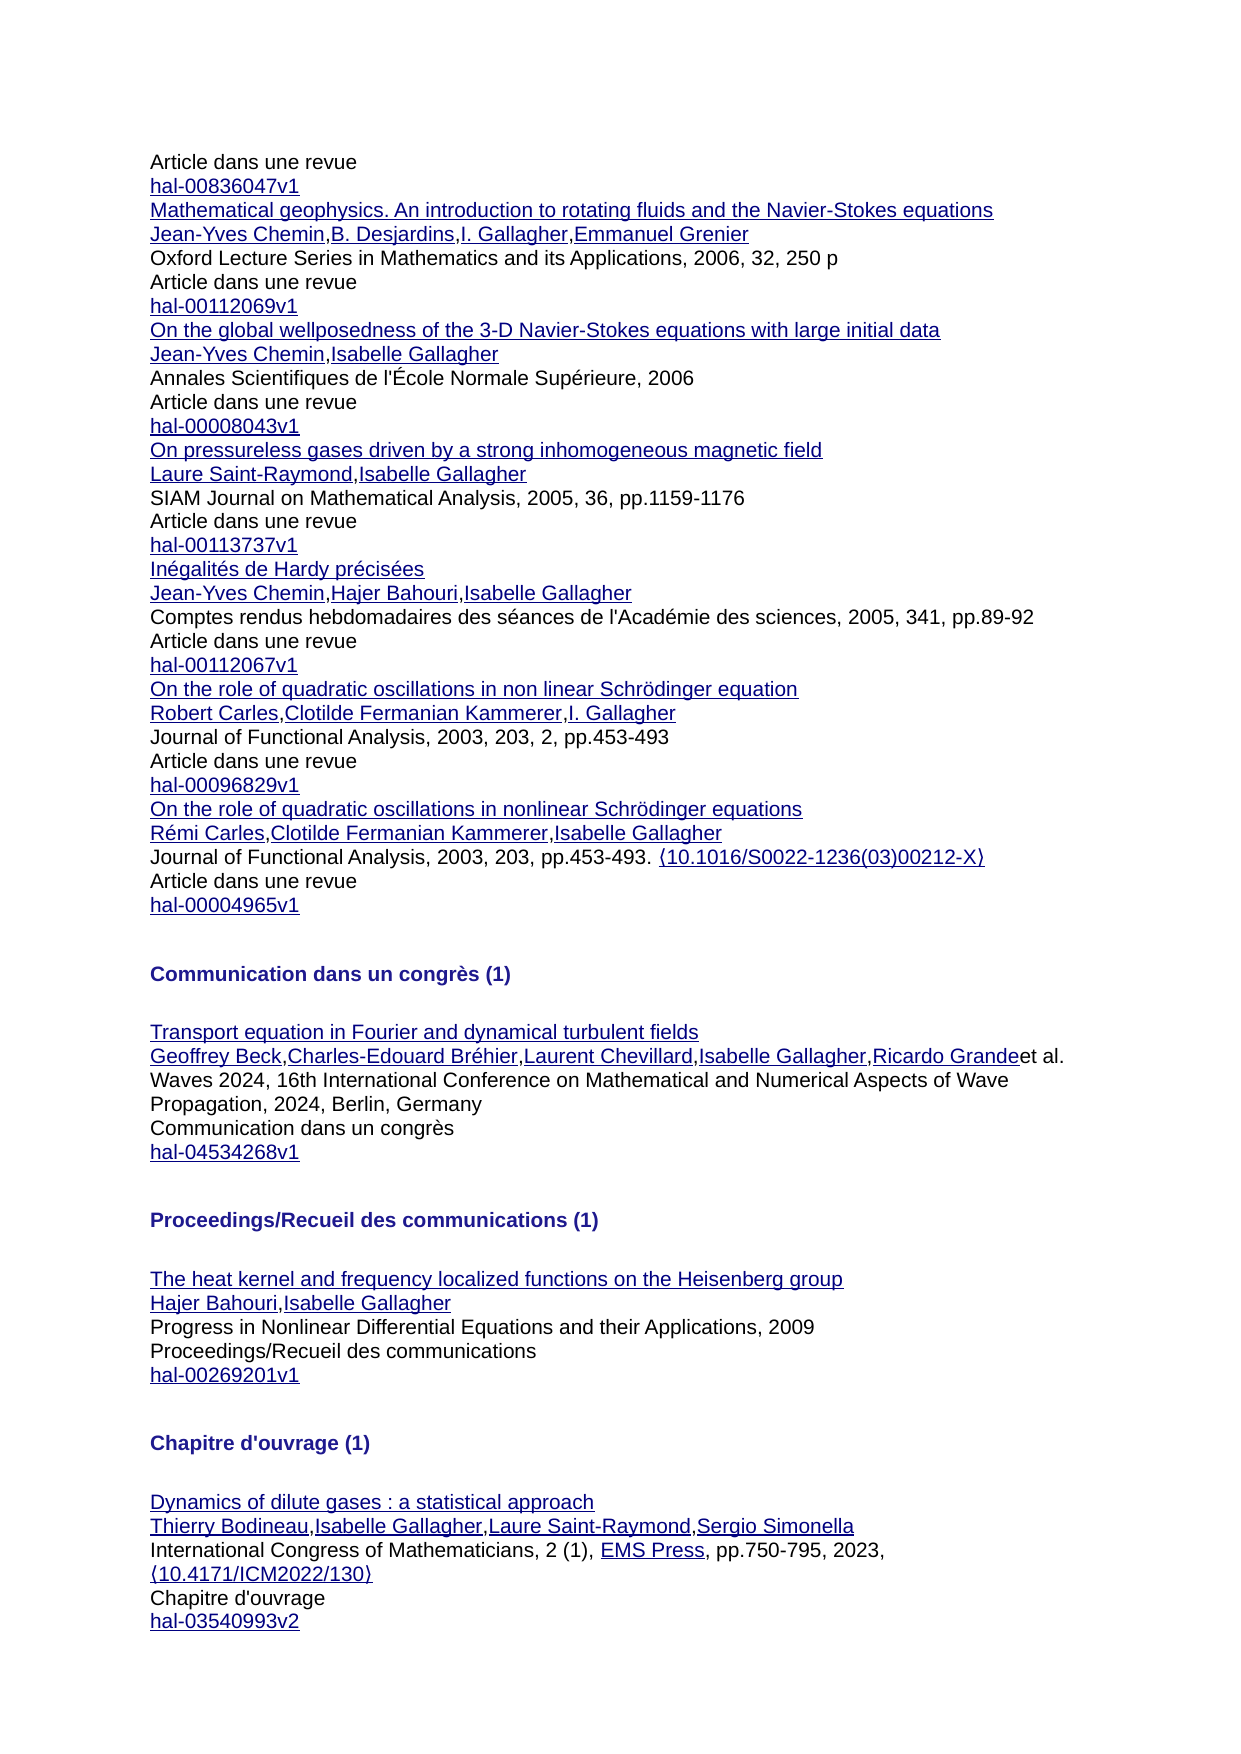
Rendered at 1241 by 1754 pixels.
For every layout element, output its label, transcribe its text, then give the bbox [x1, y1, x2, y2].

subtitle Proceedings/Recueil des communications (1) [150, 1208, 1090, 1232]
table_cell On the role of quadratic oscillations in nonlinear Schrödinger equations Rémi Carles,Clotilde Fermanian Kammerer,Isabelle Gallagher Journal of Functional Analysis, 2003, 203, pp.453-493. ⟨10.1016/S0022-1236(03)00212-X⟩ Article dans une revue hal-00004965v1 [150, 797, 1090, 917]
subtitle Communication dans un congrès (1) [150, 961, 1090, 985]
table_cell Mathematical geophysics. An introduction to rotating fluids and the Navier-Stokes equations Jean-Yves Chemin,B. Desjardins,I. Gallagher,Emmanuel Grenier Oxford Lecture Series in Mathematics and its Applications, 2006, 32, 250 p Article dans une revue hal-00112069v1 [150, 198, 1090, 318]
table_cell On the role of quadratic oscillations in non linear Schrödinger equation Robert Carles,Clotilde Fermanian Kammerer,I. Gallagher Journal of Functional Analysis, 2003, 203, 2, pp.453-493 Article dans une revue hal-00096829v1 [150, 677, 1090, 797]
table_header Dynamics of dilute gases : a statistical approach Thierry Bodineau,Isabelle Gallagher,Laure Saint-Raymond,Sergio Simonella International Congress of Mathematicians, 2 (1), EMS Press, pp.750-795, 2023, ⟨10.4171/ICM2022/130⟩ Chapitre d'ouvrage hal-03540993v2 [150, 1490, 1090, 1633]
subtitle Chapitre d'ouvrage (1) [150, 1431, 1090, 1455]
table_cell On the global wellposedness of the 3-D Navier-Stokes equations with large initial data Jean-Yves Chemin,Isabelle Gallagher Annales Scientifiques de l'École Normale Supérieure, 2006 Article dans une revue hal-00008043v1 [150, 318, 1090, 437]
table_header Transport equation in Fourier and dynamical turbulent fields Geoffrey Beck,Charles-Edouard Bréhier,Laurent Chevillard,Isabelle Gallagher,Ricardo Grandeet al. Waves 2024, 16th International Conference on Mathematical and Numerical Aspects of Wave Propagation, 2024, Berlin, Germany Communication dans un congrès hal-04534268v1 [150, 1020, 1090, 1163]
table_cell On pressureless gases driven by a strong inhomogeneous magnetic field Laure Saint-Raymond,Isabelle Gallagher SIAM Journal on Mathematical Analysis, 2005, 36, pp.1159-1176 Article dans une revue hal-00113737v1 [150, 438, 1090, 557]
table_header The heat kernel and frequency localized functions on the Heisenberg group Hajer Bahouri,Isabelle Gallagher Progress in Nonlinear Differential Equations and their Applications, 2009 Proceedings/Recueil des communications hal-00269201v1 [150, 1267, 1090, 1386]
table_cell Article dans une revue hal-00836047v1 [150, 150, 1090, 198]
table_cell Inégalités de Hardy précisées Jean-Yves Chemin,Hajer Bahouri,Isabelle Gallagher Comptes rendus hebdomadaires des séances de l'Académie des sciences, 2005, 341, pp.89-92 Article dans une revue hal-00112067v1 [150, 557, 1090, 677]
